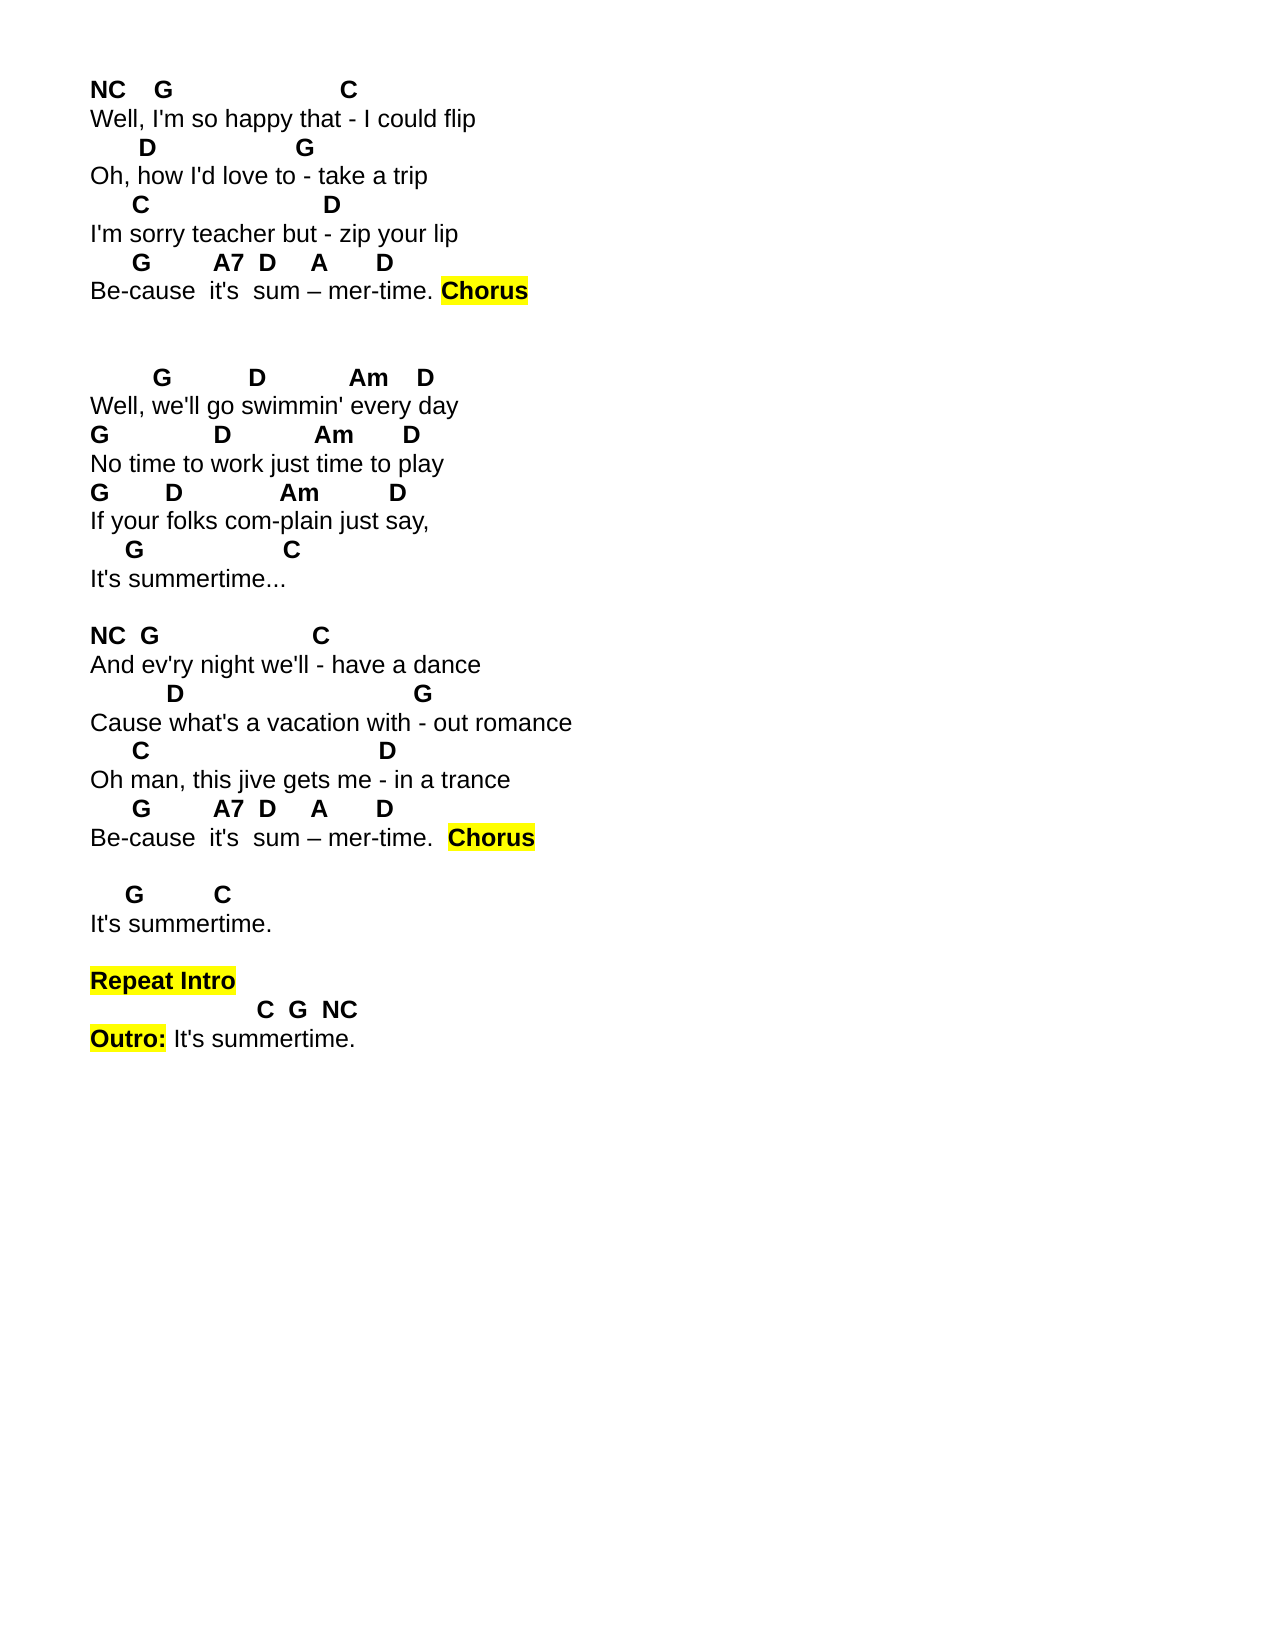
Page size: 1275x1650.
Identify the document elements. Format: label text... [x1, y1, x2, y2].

text G C [90, 880, 1185, 909]
text G C [90, 535, 1185, 564]
text NC G C [90, 621, 1185, 650]
text Oh man, this jive gets me - in a trance [90, 765, 1185, 794]
text Repeat Intro [90, 966, 1185, 995]
text Be-cause it's sum – mer-time. Chorus [90, 276, 1185, 305]
text If your folks com-plain just say, [90, 506, 1185, 535]
text Outro: It's summertime. [90, 1024, 1185, 1052]
text Be-cause it's sum – mer-time. Chorus [90, 822, 1185, 851]
text C D [90, 190, 1185, 219]
text NC G C [90, 75, 1185, 104]
text G D Am D [90, 477, 1185, 506]
text D G [90, 679, 1185, 707]
text Well, I'm so happy that - I could flip [90, 104, 1185, 132]
text G A7 D A D [90, 247, 1185, 276]
text G D Am D [90, 420, 1185, 449]
text It's summertime... [90, 564, 1185, 592]
text Cause what's a vacation with - out romance [90, 707, 1185, 736]
text D G [90, 132, 1185, 161]
text G A7 D A D [90, 794, 1185, 822]
text It's summertime. [90, 909, 1185, 937]
text Oh, how I'd love to - take a trip [90, 161, 1185, 190]
text No time to work just time to play [90, 449, 1185, 477]
text I'm sorry teacher but - zip your lip [90, 219, 1185, 247]
text Well, we'll go swimmin' every day [90, 391, 1185, 420]
text G D Am D [90, 362, 1185, 391]
text And ev'ry night we'll - have a dance [90, 650, 1185, 679]
text C G NC [90, 995, 1185, 1024]
text C D [90, 736, 1185, 765]
